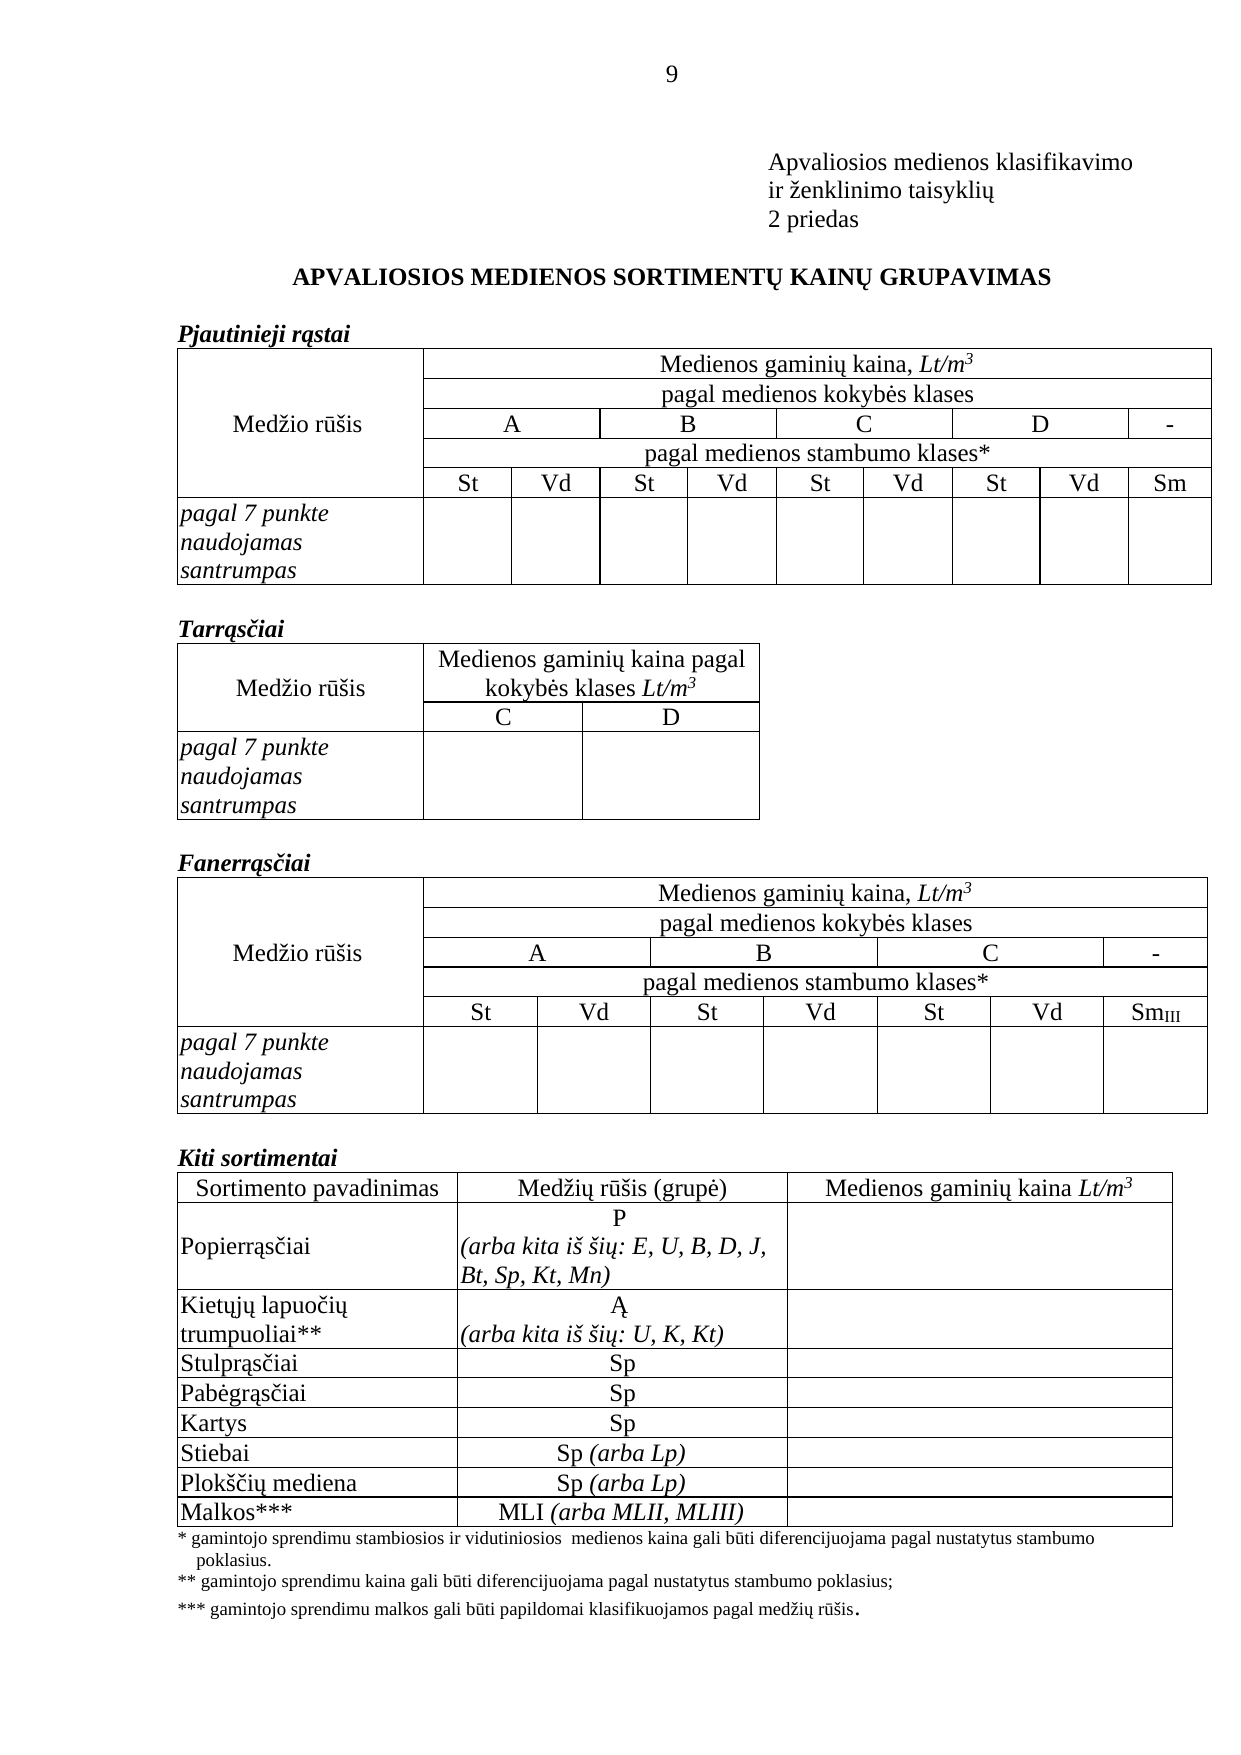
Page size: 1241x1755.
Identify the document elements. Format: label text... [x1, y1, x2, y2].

table_cell Sp [458, 1378, 787, 1407]
text Pjautinieji rąstai [177, 319, 1166, 348]
table_cell Kartys [178, 1408, 457, 1437]
table_cell [777, 498, 863, 584]
table_cell B [651, 938, 877, 966]
table_header Medienos gaminių kaina Lt/m3 [788, 1173, 1172, 1202]
text 2 priedas [768, 204, 1152, 233]
table_cell Popierrąsčiai [178, 1203, 457, 1289]
table_header Medienos gaminių kaina, Lt/m3 [424, 349, 1211, 378]
table_cell [651, 1027, 763, 1113]
table_cell [788, 1498, 1172, 1526]
table_cell C [878, 938, 1103, 966]
table_header Medžio rūšis [178, 349, 423, 497]
table_cell St [424, 997, 537, 1026]
table_cell Vd [991, 997, 1103, 1026]
table_cell pagal 7 punkte naudojamas santrumpas [178, 498, 423, 584]
table_cell A [424, 938, 650, 966]
table_cell SmIII [1104, 997, 1207, 1026]
text Kiti sortimentai [177, 1143, 1166, 1172]
table_cell Malkos*** [178, 1498, 457, 1526]
table_cell [512, 498, 599, 584]
table_cell St [777, 468, 863, 497]
table_header Medienos gaminių kaina, Lt/m3 [424, 878, 1207, 907]
table_cell C [424, 703, 582, 731]
table_cell A [424, 409, 599, 437]
text ** gamintojo sprendimu kaina gali būti diferencijuojama pagal nustatytus stambumo poklasius; [177, 1570, 1166, 1592]
table_cell Sp [458, 1349, 787, 1377]
table_cell St [601, 468, 687, 497]
table_cell - [1104, 938, 1207, 966]
table_cell Kietųjų lapuočių trumpuoliai** [178, 1290, 457, 1347]
text APVALIOSIOS MEDIENOS SORTIMENTŲ KAINŲ GRUPAVIMAS [177, 262, 1166, 291]
table_cell [788, 1378, 1172, 1407]
table_cell [424, 732, 582, 818]
table_cell [424, 498, 511, 584]
table_cell pagal 7 punkte naudojamas santrumpas [178, 732, 423, 818]
table_cell Plokščių mediena [178, 1468, 457, 1496]
table_cell [1104, 1027, 1207, 1113]
table_cell Vd [688, 468, 776, 497]
table_cell [788, 1408, 1172, 1437]
table_cell [601, 498, 687, 584]
table_cell [583, 732, 759, 818]
table_cell pagal 7 punkte naudojamas santrumpas [178, 1027, 423, 1113]
table_cell D [953, 409, 1128, 437]
table_cell MLI (arba MLII, MLIII) [458, 1498, 787, 1526]
table_header Medžių rūšis (grupė) [458, 1173, 787, 1202]
table_cell Pabėgrąsčiai [178, 1378, 457, 1407]
table_cell Vd [512, 468, 599, 497]
table_cell [788, 1468, 1172, 1496]
table_cell P (arba kita iš šių: E, U, B, D, J, Bt, Sp, Kt, Mn) [458, 1203, 787, 1289]
table_cell Sp (arba Lp) [458, 1468, 787, 1496]
table_cell [788, 1349, 1172, 1377]
table_cell Sm [1129, 468, 1211, 497]
table_cell [991, 1027, 1103, 1113]
table_cell St [424, 468, 511, 497]
table_cell pagal medienos kokybės klases [424, 908, 1207, 937]
text *** gamintojo sprendimu malkos gali būti papildomai klasifikuojamos pagal medžių rūšis. [177, 1592, 1166, 1621]
table_header Medienos gaminių kaina pagal kokybės klases Lt/m3 [424, 644, 759, 701]
table_cell Sp [458, 1408, 787, 1437]
table_header Medžio rūšis [178, 878, 423, 1026]
table_cell Vd [764, 997, 877, 1026]
table_cell Stulprąsčiai [178, 1349, 457, 1377]
table_cell Vd [538, 997, 650, 1026]
table_cell Vd [1041, 468, 1128, 497]
table_cell [864, 498, 952, 584]
table_cell Sp (arba Lp) [458, 1438, 787, 1467]
table_cell pagal medienos stambumo klases* [424, 968, 1207, 996]
table_cell D [583, 703, 759, 731]
table_header Sortimento pavadinimas [178, 1173, 457, 1202]
table_cell [1129, 498, 1211, 584]
table_cell [764, 1027, 877, 1113]
table_cell B [601, 409, 776, 437]
table_cell [688, 498, 776, 584]
table_cell St [878, 997, 990, 1026]
table_cell pagal medienos kokybės klases [424, 379, 1211, 408]
text Fanerrąsčiai [177, 848, 1166, 877]
table_cell C [777, 409, 952, 437]
table_cell St [651, 997, 763, 1026]
table_cell [788, 1290, 1172, 1347]
table_cell [878, 1027, 990, 1113]
text Tarrąsčiai [177, 614, 1166, 643]
table_cell [1041, 498, 1128, 584]
table_cell - [1129, 409, 1211, 437]
table_cell [424, 1027, 537, 1113]
text * gamintojo sprendimu stambiosios ir vidutiniosios medienos kaina gali būti diferencijuojama pagal nustatytus stambumo poklasius. [177, 1527, 1166, 1570]
table_cell [538, 1027, 650, 1113]
table_cell [953, 498, 1039, 584]
table_cell pagal medienos stambumo klases* [424, 439, 1211, 467]
table_cell Vd [864, 468, 952, 497]
table_cell Stiebai [178, 1438, 457, 1467]
table_cell [788, 1203, 1172, 1289]
table_cell Ą (arba kita iš šių: U, K, Kt) [458, 1290, 787, 1347]
table_cell St [953, 468, 1039, 497]
text Apvaliosios medienos klasifikavimo ir ženklinimo taisyklių [768, 147, 1152, 204]
table_header Medžio rūšis [178, 644, 423, 731]
table_cell [788, 1438, 1172, 1467]
